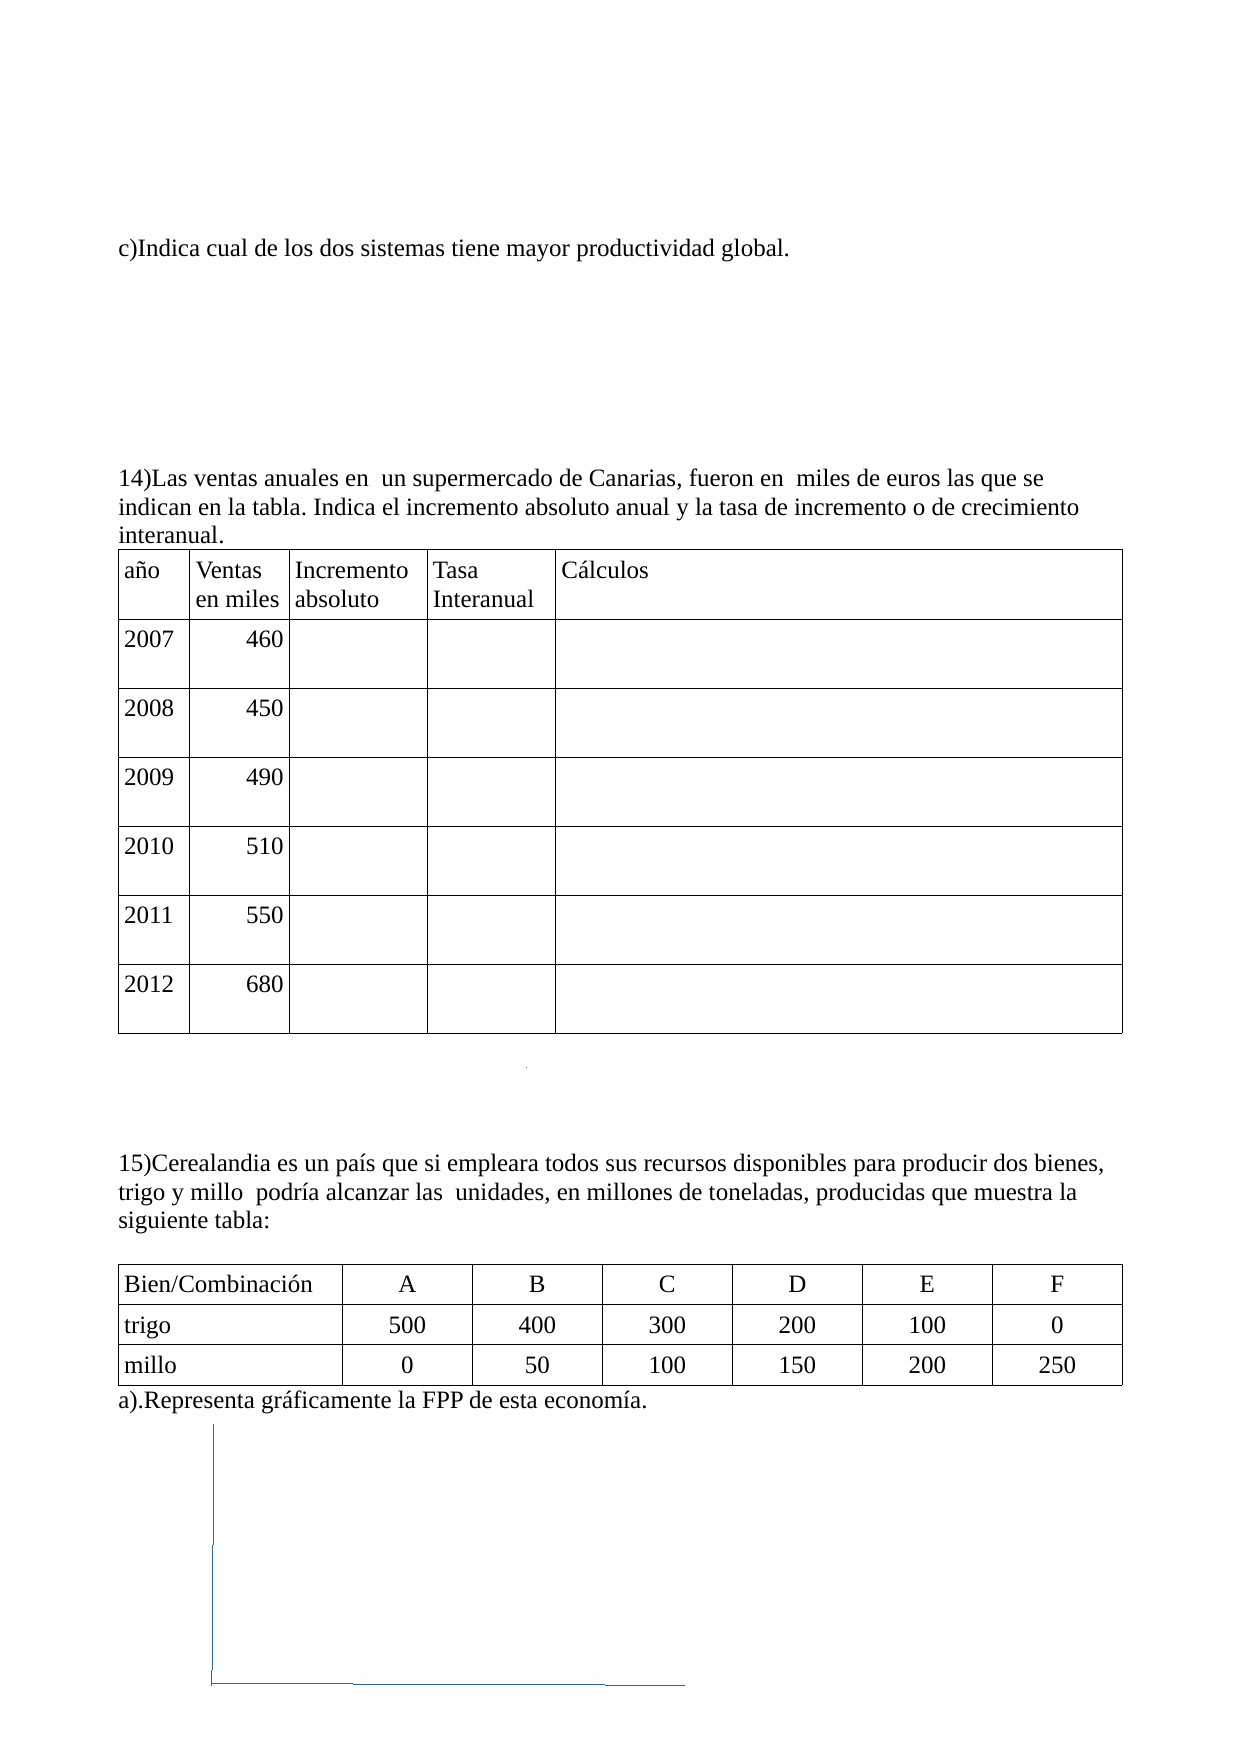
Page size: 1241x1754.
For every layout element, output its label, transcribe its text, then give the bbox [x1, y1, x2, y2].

table_header D [733, 1265, 862, 1304]
table_cell [290, 965, 427, 1033]
table_header Bien/Combinación [119, 1265, 342, 1304]
table_cell millo [119, 1345, 342, 1384]
table_header año [119, 550, 189, 618]
table_cell 550 [190, 896, 289, 964]
table_header C [603, 1265, 732, 1304]
text 15)Cerealandia es un país que si empleara todos sus recursos disponibles para producir dos bienes, trigo y millo podría alcanzar las unidades, en millones de toneladas, producidas que muestra la siguiente tabla: [118, 1148, 1122, 1234]
table_cell 200 [863, 1345, 992, 1384]
table_header A [343, 1265, 472, 1304]
table_header Incremento absoluto [290, 550, 427, 618]
table_cell 200 [733, 1305, 862, 1344]
table_header B [473, 1265, 602, 1304]
table_cell trigo [119, 1305, 342, 1344]
text a).Representa gráficamente la FPP de esta economía. [118, 1386, 1122, 1413]
table_cell 460 [190, 620, 289, 687]
table_cell 450 [190, 689, 289, 757]
table_cell 100 [863, 1305, 992, 1344]
table_cell [428, 827, 555, 895]
table_cell [556, 896, 1122, 964]
table_cell [290, 827, 427, 895]
table_cell [428, 689, 555, 757]
table_header Ventas en miles [190, 550, 289, 618]
table_cell [428, 758, 555, 826]
table_cell 2009 [119, 758, 189, 826]
table_cell 2012 [119, 965, 189, 1033]
table_cell [290, 758, 427, 826]
table_cell [556, 620, 1122, 687]
table_cell [556, 758, 1122, 826]
table_cell [556, 689, 1122, 757]
table_cell [428, 620, 555, 687]
table_cell 510 [190, 827, 289, 895]
table_cell [556, 965, 1122, 1033]
table_header Cálculos [556, 550, 1122, 618]
table_header Tasa Interanual [428, 550, 555, 618]
text c)Indica cual de los dos sistemas tiene mayor productividad global. [118, 233, 1122, 262]
table_cell [290, 620, 427, 687]
table_cell 150 [733, 1345, 862, 1384]
table_cell 0 [993, 1305, 1122, 1344]
table_header E [863, 1265, 992, 1304]
table_cell 50 [473, 1345, 602, 1384]
table_cell 2010 [119, 827, 189, 895]
table_cell [556, 827, 1122, 895]
table_cell 2008 [119, 689, 189, 757]
table_cell [428, 896, 555, 964]
table_cell 0 [343, 1345, 472, 1384]
table_cell 490 [190, 758, 289, 826]
text 14)Las ventas anuales en un supermercado de Canarias, fueron en miles de euros las que se indican en la tabla. Indica el incremento absoluto anual y la tasa de incremento o de crecimiento interanual. [118, 463, 1122, 549]
table_cell 100 [603, 1345, 732, 1384]
table_cell 300 [603, 1305, 732, 1344]
table_cell 2007 [119, 620, 189, 687]
table_cell [290, 689, 427, 757]
table_cell [290, 896, 427, 964]
table_header F [993, 1265, 1122, 1304]
table_cell 400 [473, 1305, 602, 1344]
table_cell [428, 965, 555, 1033]
table_cell 250 [993, 1345, 1122, 1384]
table_cell 500 [343, 1305, 472, 1344]
table_cell 2011 [119, 896, 189, 964]
table_cell 680 [190, 965, 289, 1033]
